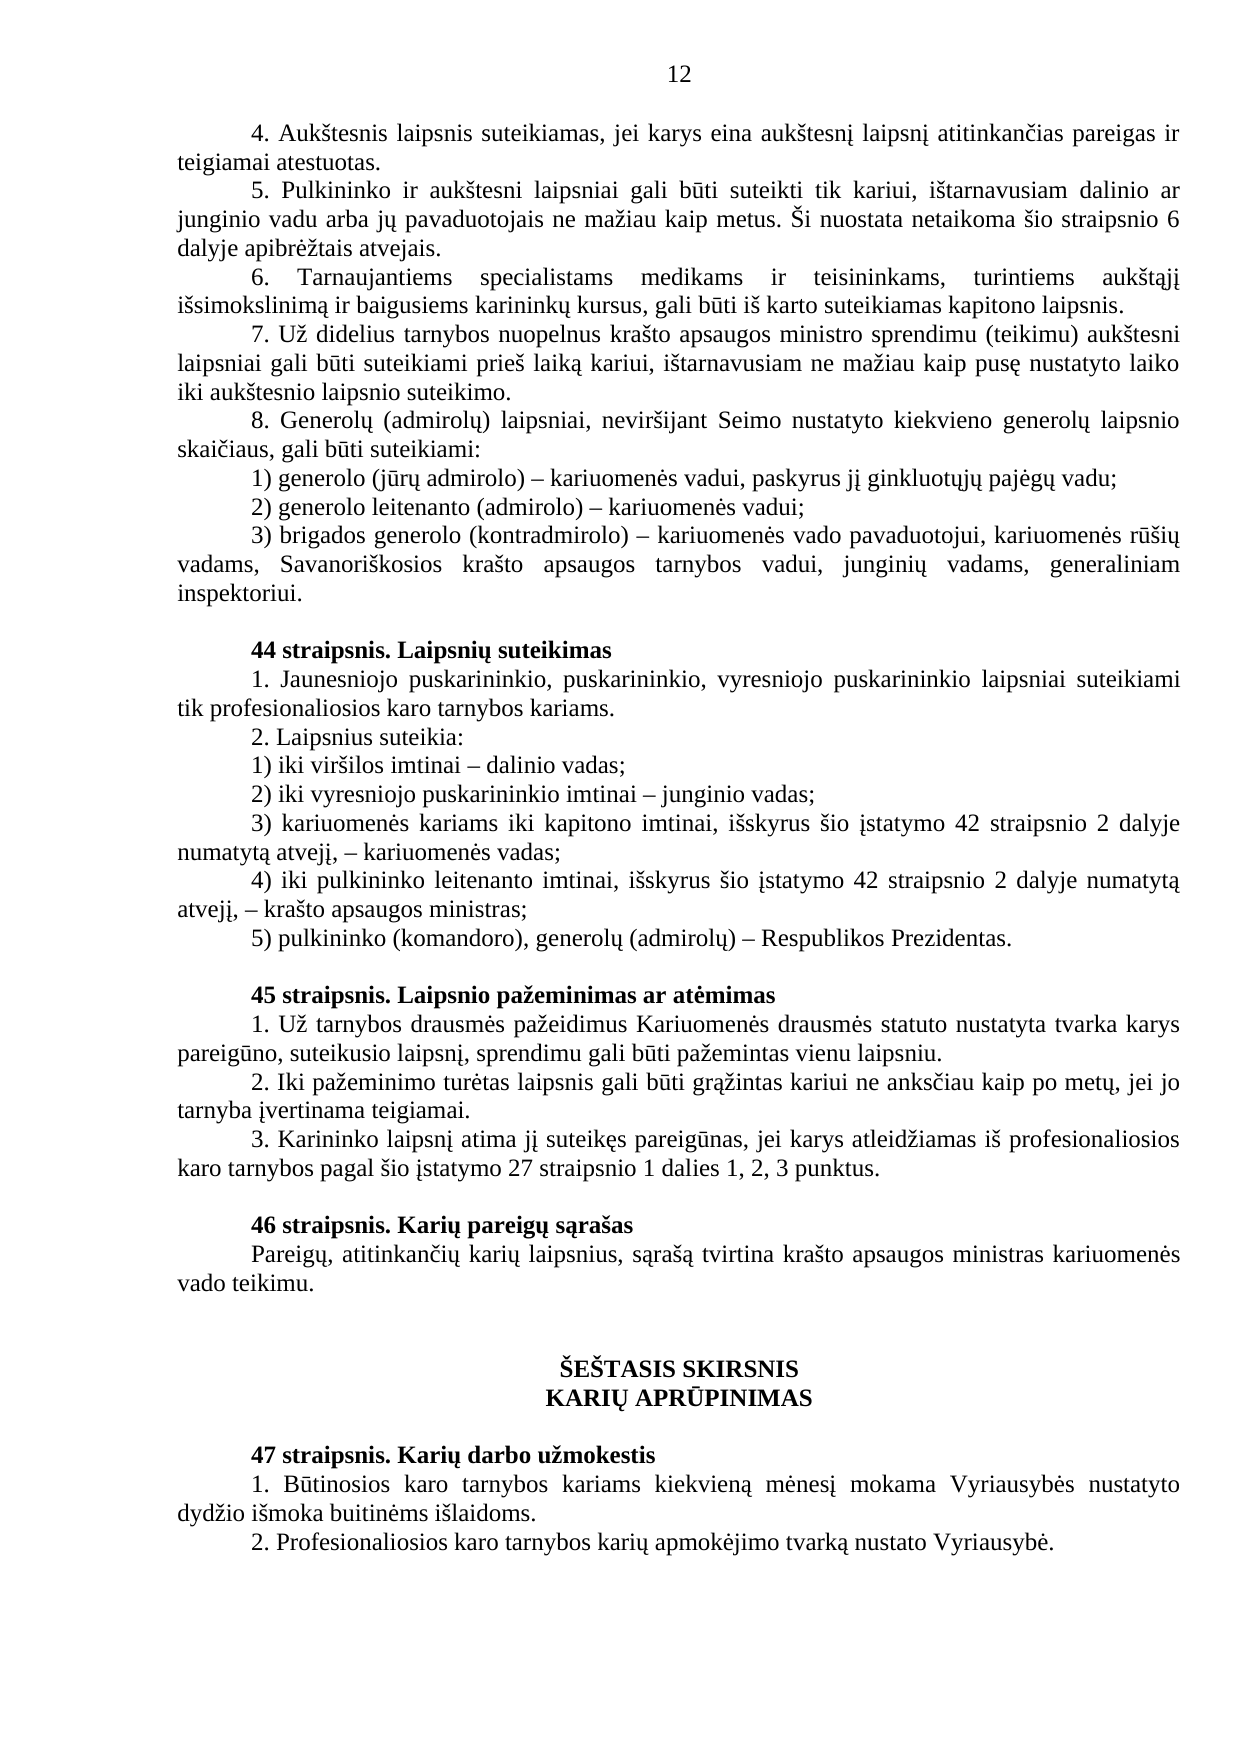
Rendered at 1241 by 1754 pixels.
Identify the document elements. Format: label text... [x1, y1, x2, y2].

text 1. Būtinosios karo tarnybos kariams kiekvieną mėnesį mokama Vyriausybės nustatyto dydžio išmoka buitinėms išlaidoms. [177, 1469, 1181, 1527]
text 7. Už didelius tarnybos nuopelnus krašto apsaugos ministro sprendimu (teikimu) aukštesni laipsniai gali būti suteikiami prieš laiką kariui, ištarnavusiam ne mažiau kaip pusę nustatyto laiko iki aukštesnio laipsnio suteikimo. [177, 319, 1181, 406]
text 2. Profesionaliosios karo tarnybos karių apmokėjimo tvarką nustato Vyriausybė. [177, 1527, 1181, 1556]
text 2) iki vyresniojo puskarininkio imtinai – junginio vadas; [177, 779, 1181, 808]
text ŠEŠTASIS SKIRSNIS [177, 1354, 1181, 1383]
text 2. Laipsnius suteikia: [177, 722, 1181, 751]
text 3) kariuomenės kariams iki kapitono imtinai, išskyrus šio įstatymo 42 straipsnio 2 dalyje numatytą atvejį, – kariuomenės vadas; [177, 808, 1181, 866]
text 4) iki pulkininko leitenanto imtinai, išskyrus šio įstatymo 42 straipsnio 2 dalyje numatytą atvejį, – krašto apsaugos ministras; [177, 866, 1181, 923]
text 6. Tarnaujantiems specialistams medikams ir teisininkams, turintiems aukštąjį išsimokslinimą ir baigusiems karininkų kursus, gali būti iš karto suteikiamas kapitono laipsnis. [177, 262, 1181, 319]
text KARIŲ APRŪPINIMAS [177, 1383, 1181, 1412]
text 46 straipsnis. Karių pareigų sąrašas [177, 1211, 1181, 1239]
text 1) generolo (jūrų admirolo) – kariuomenės vadui, paskyrus jį ginkluotųjų pajėgų vadu; [177, 463, 1181, 492]
text 1. Už tarnybos drausmės pažeidimus Kariuomenės drausmės statuto nustatyta tvarka karys pareigūno, suteikusio laipsnį, sprendimu gali būti pažemintas vienu laipsniu. [177, 1009, 1181, 1067]
text Pareigų, atitinkančių karių laipsnius, sąrašą tvirtina krašto apsaugos ministras kariuomenės vado teikimu. [177, 1239, 1181, 1297]
text 4. Aukštesnis laipsnis suteikiamas, jei karys eina aukštesnį laipsnį atitinkančias pareigas ir teigiamai atestuotas. [177, 118, 1181, 176]
text 2. Iki pažeminimo turėtas laipsnis gali būti grąžintas kariui ne anksčiau kaip po metų, jei jo tarnyba įvertinama teigiamai. [177, 1067, 1181, 1124]
text 3. Karininko laipsnį atima jį suteikęs pareigūnas, jei karys atleidžiamas iš profesionaliosios karo tarnybos pagal šio įstatymo 27 straipsnio 1 dalies 1, 2, 3 punktus. [177, 1124, 1181, 1182]
text 5. Pulkininko ir aukštesni laipsniai gali būti suteikti tik kariui, ištarnavusiam dalinio ar junginio vadu arba jų pavaduotojais ne mažiau kaip metus. Ši nuostata netaikoma šio straipsnio 6 dalyje apibrėžtais atvejais. [177, 176, 1181, 262]
text 8. Generolų (admirolų) laipsniai, neviršijant Seimo nustatyto kiekvieno generolų laipsnio skaičiaus, gali būti suteikiami: [177, 406, 1181, 463]
text 1) iki viršilos imtinai – dalinio vadas; [177, 751, 1181, 779]
text 5) pulkininko (komandoro), generolų (admirolų) – Respublikos Prezidentas. [177, 923, 1181, 952]
text 45 straipsnis. Laipsnio pažeminimas ar atėmimas [177, 981, 1181, 1009]
text 2) generolo leitenanto (admirolo) – kariuomenės vadui; [177, 492, 1181, 521]
text 3) brigados generolo (kontradmirolo) – kariuomenės vado pavaduotojui, kariuomenės rūšių vadams, Savanoriškosios krašto apsaugos tarnybos vadui, junginių vadams, generaliniam inspektoriui. [177, 521, 1181, 607]
text 47 straipsnis. Karių darbo užmokestis [177, 1441, 1181, 1469]
text 44 straipsnis. Laipsnių suteikimas [177, 636, 1181, 664]
text 1. Jaunesniojo puskarininkio, puskarininkio, vyresniojo puskarininkio laipsniai suteikiami tik profesionaliosios karo tarnybos kariams. [177, 664, 1181, 722]
